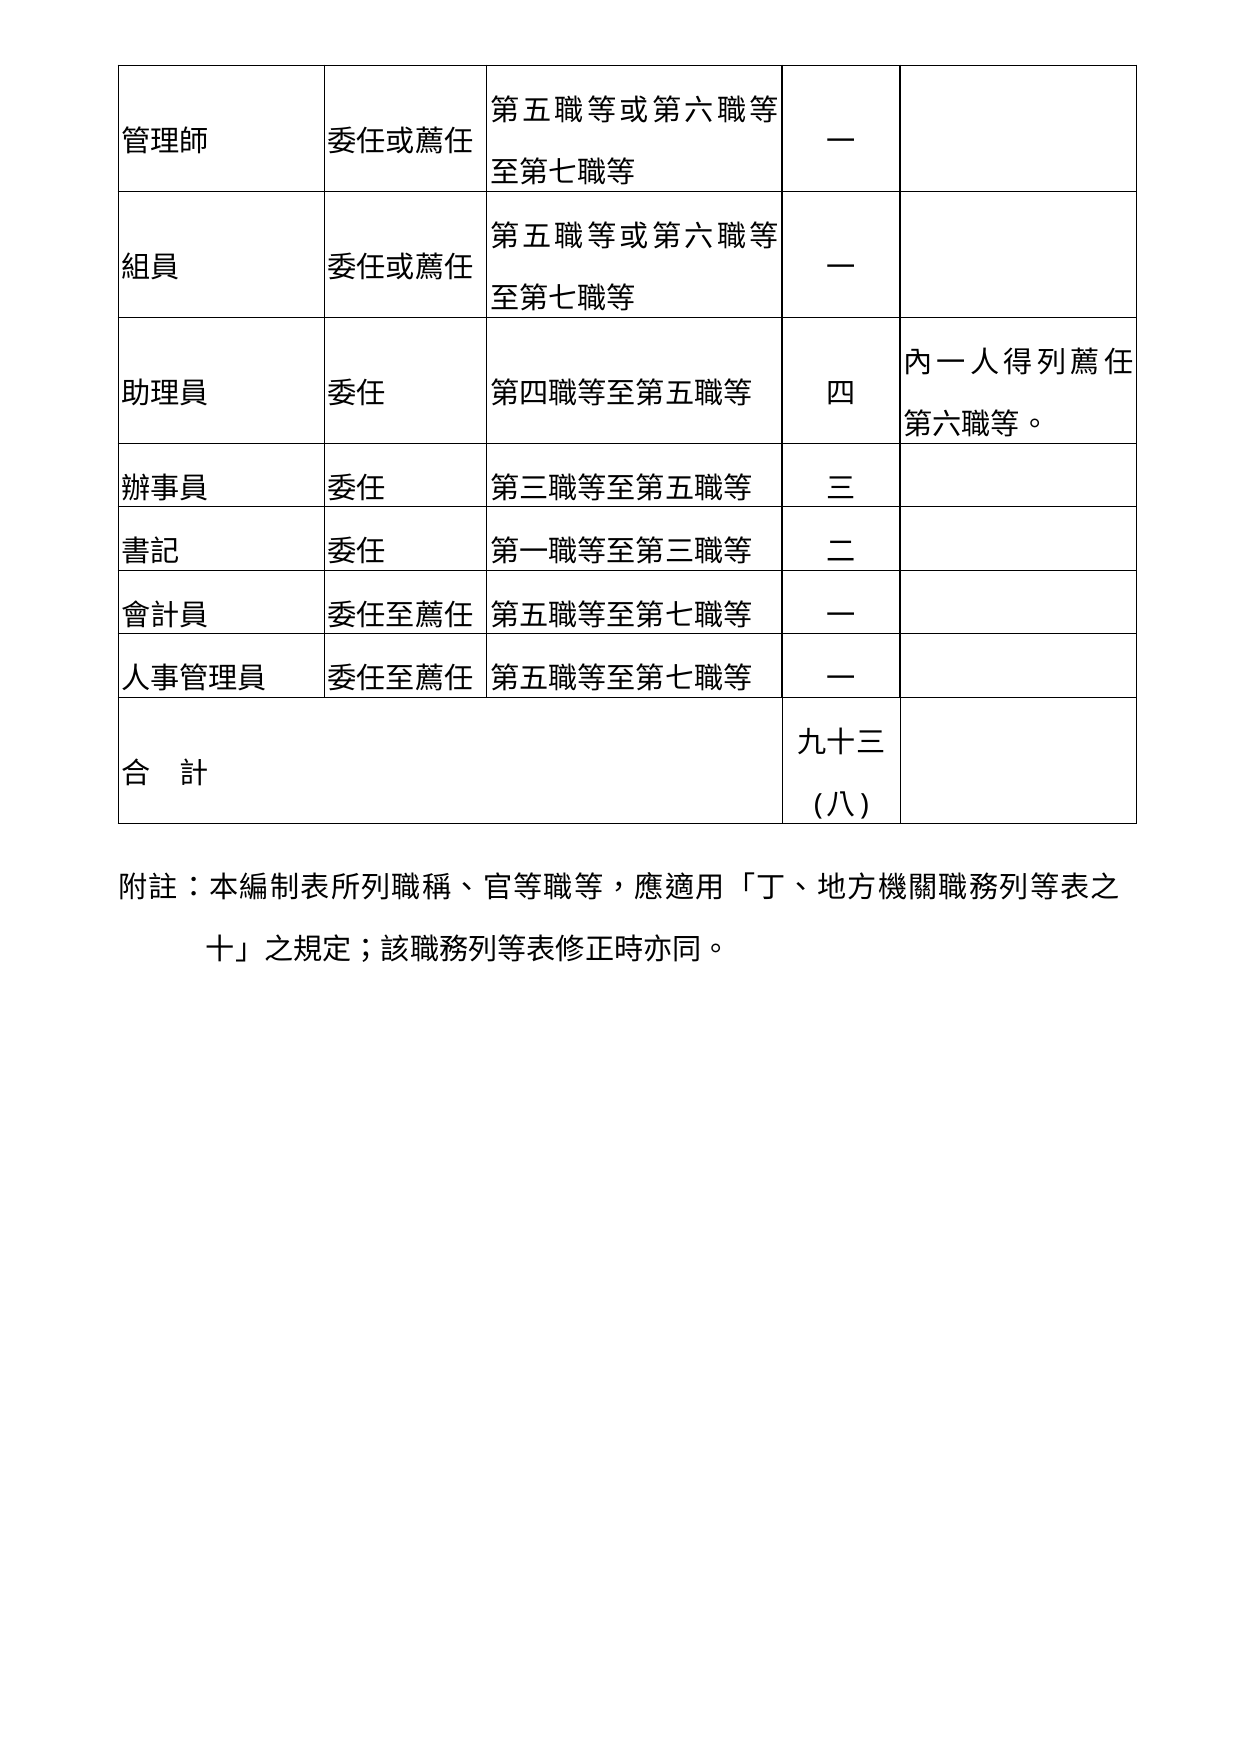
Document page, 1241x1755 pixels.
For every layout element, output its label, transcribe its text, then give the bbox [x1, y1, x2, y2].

table_cell 第五職等至第七職等 [487, 571, 781, 633]
table_cell 第一職等至第三職等 [487, 507, 781, 570]
table_cell 第五職等或第六職等至第七職等 [487, 66, 781, 191]
table_cell 一 [783, 571, 899, 633]
table_cell 四 [783, 318, 899, 443]
table_cell 委任至薦任 [325, 634, 486, 697]
table_cell 三 [783, 444, 899, 506]
table_cell 委任 [325, 444, 486, 506]
table_cell 人事管理員 [119, 634, 324, 697]
table_cell 委任或薦任 [325, 192, 486, 317]
table_cell [901, 698, 1136, 823]
table_cell [901, 444, 1136, 506]
table_cell 九十三 (八) [783, 698, 900, 823]
table_cell 委任 [325, 507, 486, 570]
table_cell 委任或薦任 [325, 66, 486, 191]
table_cell [901, 507, 1136, 570]
table_cell 第五職等或第六職等至第七職等 [487, 192, 781, 317]
table_cell 委任至薦任 [325, 571, 486, 633]
table_cell 組員 [119, 192, 324, 317]
table_cell 辦事員 [119, 444, 324, 506]
table_cell 二 [783, 507, 899, 570]
table_cell [901, 571, 1136, 633]
table_cell 委任 [325, 318, 486, 443]
table_cell 一 [783, 66, 899, 191]
table_cell 一 [783, 634, 899, 697]
table_cell 一 [783, 192, 899, 317]
table_cell 管理師 [119, 66, 324, 191]
text 附註：本編制表所列職稱、官等職等，應適用「丁、地方機關職務列等表之十」之規定；該職務列等表修正時亦同。 [118, 843, 1122, 968]
table_cell 第五職等至第七職等 [487, 634, 781, 697]
table_cell [901, 634, 1136, 697]
table_cell 合 計 [119, 698, 782, 823]
table_cell [901, 192, 1136, 317]
table_cell 助理員 [119, 318, 324, 443]
table_cell 會計員 [119, 571, 324, 633]
table_cell 書記 [119, 507, 324, 570]
table_cell 第四職等至第五職等 [487, 318, 781, 443]
table_cell 內一人得列薦任第六職等。 [901, 318, 1136, 443]
table_cell 第三職等至第五職等 [487, 444, 781, 506]
table_cell [901, 66, 1136, 191]
